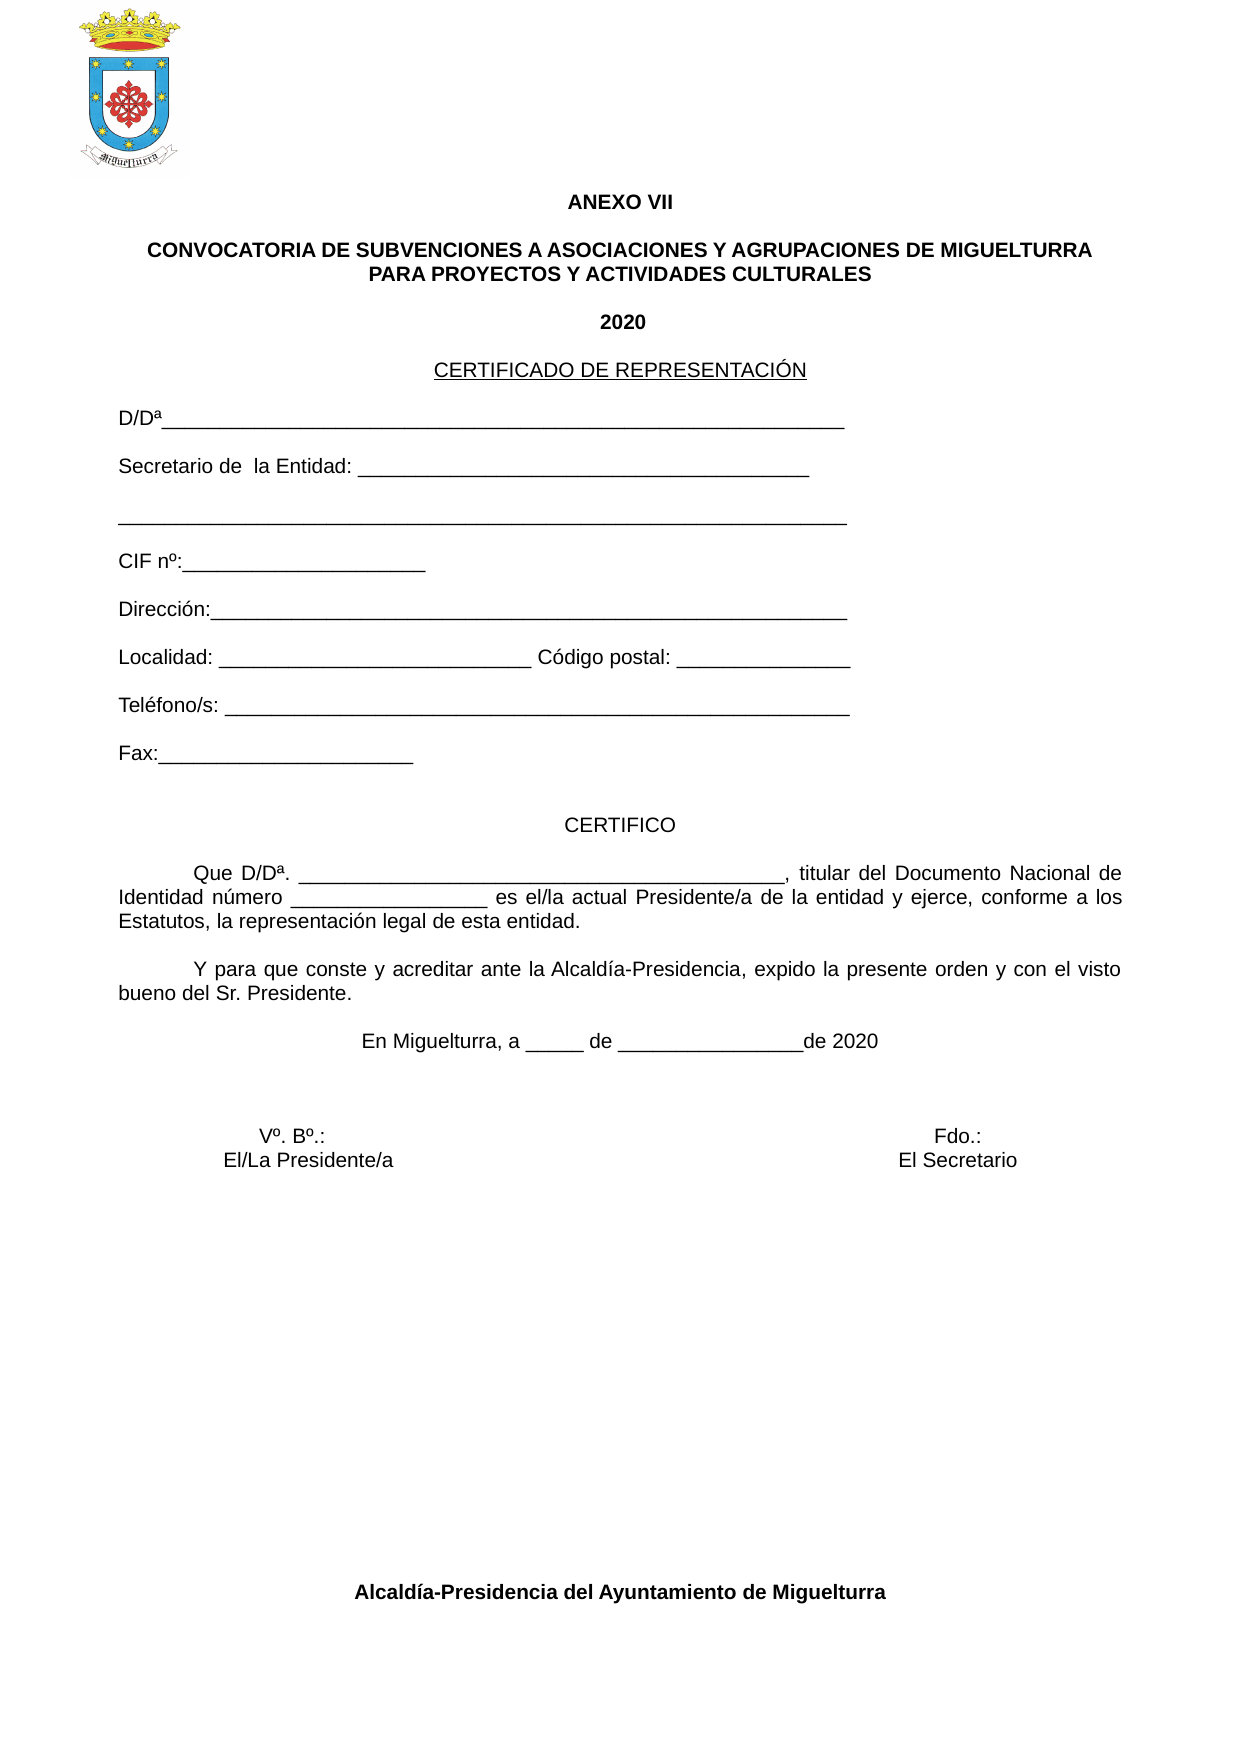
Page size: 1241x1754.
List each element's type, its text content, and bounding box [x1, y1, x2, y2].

text ANEXO VII [118, 190, 1122, 214]
text CERTIFICO [118, 813, 1122, 837]
text Teléfono/s: ______________________________________________________ [118, 693, 1122, 717]
picture [68, 0, 191, 178]
text _______________________________________________________________ [118, 501, 1122, 525]
text D/Dª___________________________________________________________ [118, 406, 1122, 429]
text CERTIFICADO DE REPRESENTACIÓN [118, 358, 1122, 382]
text Localidad: ___________________________ Código postal: _______________ [118, 645, 1122, 669]
text Dirección:_______________________________________________________ [118, 597, 1122, 621]
text 2020 [118, 310, 1122, 334]
text CIF nº:_____________________ [118, 549, 1122, 573]
text El/La Presidente/a El Secretario [118, 1148, 1122, 1172]
text Fax:______________________ [118, 741, 1122, 765]
text CONVOCATORIA DE SUBVENCIONES A ASOCIACIONES Y AGRUPACIONES DE MIGUELTURRA PARA PROYECTOS Y ACTIVIDADES CULTURALES [118, 238, 1122, 286]
text Que D/Dª. __________________________________________, titular del Documento Nacional de Identidad número _________________ es el/la actual Presidente/a de la entidad y ejerce, conforme a los Estatutos, la representación legal de esta entidad. [118, 861, 1122, 933]
text Secretario de la Entidad: _______________________________________ [118, 453, 1122, 477]
text Vº. Bº.: Fdo.: [118, 1124, 1122, 1148]
text Y para que conste y acreditar ante la Alcaldía-Presidencia, expido la presente orden y con el visto bueno del Sr. Presidente. [118, 957, 1122, 1004]
text Alcaldía-Presidencia del Ayuntamiento de Miguelturra [118, 1579, 1122, 1603]
text En Miguelturra, a _____ de ________________de 2020 [118, 1028, 1122, 1052]
